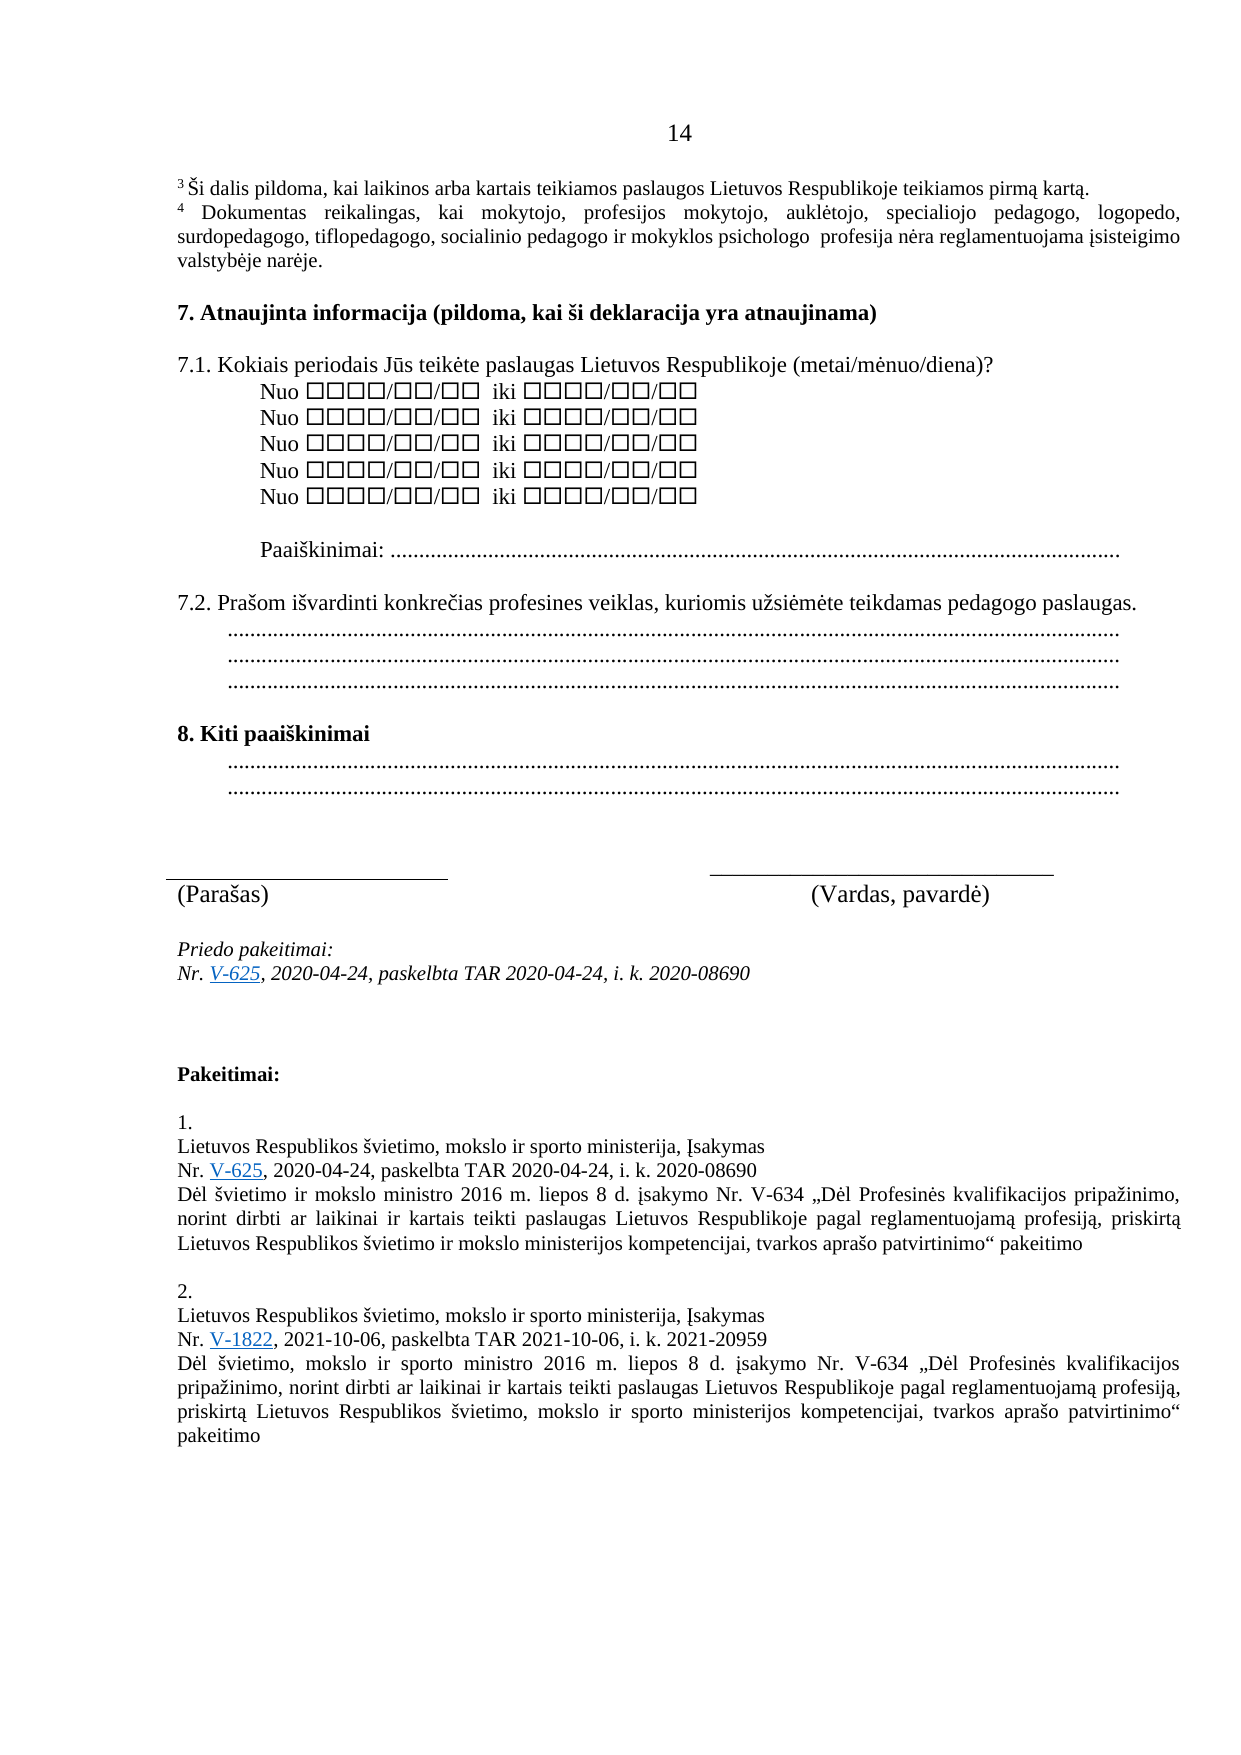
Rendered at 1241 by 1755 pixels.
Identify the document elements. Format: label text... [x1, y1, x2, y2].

table_header (Parašas) [166, 880, 448, 908]
text 4 Dokumentas reikalingas, kai mokytojo, profesijos mokytojo, auklėtojo, specialiojo pedagogo, logopedo, surdopedagogo, tiflopedagogo, socialinio pedagogo ir mokyklos psichologo profesija nėra reglamentuojama įsisteigimo valstybėje narėje. [177, 200, 1182, 272]
text Lietuvos Respublikos švietimo, mokslo ir sporto ministerija, Įsakymas [177, 1134, 1182, 1158]
text Nuo [][][][]/[][]/[][] iki [][][][]/[][]/[][] [186, 483, 1182, 509]
text ... [227, 668, 1182, 694]
text 7. Atnaujinta informacija (pildoma, kai ši deklaracija yra atnaujinama) [177, 299, 1182, 325]
text ... [227, 747, 1182, 773]
text Nr. V-625, 2020-04-24, paskelbta TAR 2020-04-24, i. k. 2020-08690 [177, 1158, 1182, 1182]
text ______________________________ [177, 852, 1182, 878]
text Nr. V-625, 2020-04-24, paskelbta TAR 2020-04-24, i. k. 2020-08690 [177, 961, 1182, 985]
table_header (Vardas, pavardė) [800, 879, 1126, 908]
text Paaiškinimai: [251, 536, 1182, 562]
table_header [730, 879, 767, 908]
table_header [768, 879, 799, 908]
text Nr. V-1822, 2021-10-06, paskelbta TAR 2021-10-06, i. k. 2021-20959 [177, 1327, 1182, 1351]
text ... [227, 773, 1182, 799]
table_header [448, 879, 730, 908]
text 1. [177, 1110, 1182, 1134]
text 3 Ši dalis pildoma, kai laikinos arba kartais teikiamos paslaugos Lietuvos Respublikoje teikiamos pirmą kartą. [177, 176, 1182, 200]
text 2. [177, 1278, 1182, 1303]
text Nuo [][][][]/[][]/[][] iki [][][][]/[][]/[][] [186, 457, 1182, 483]
text 8. Kiti paaiškinimai [177, 720, 1182, 747]
text Dėl švietimo, mokslo ir sporto ministro 2016 m. liepos 8 d. įsakymo Nr. V-634 „Dėl Profesinės kvalifikacijos pripažinimo, norint dirbti ar laikinai ir kartais teikti paslaugas Lietuvos Respublikoje pagal reglamentuojamą profesiją, priskirtą Lietuvos Respublikos švietimo, mokslo ir sporto ministerijos kompetencijai, tvarkos aprašo patvirtinimo“ pakeitimo [177, 1351, 1182, 1447]
text ... [227, 641, 1182, 668]
text Nuo [][][][]/[][]/[][] iki [][][][]/[][]/[][] [186, 404, 1182, 430]
text Priedo pakeitimai: [177, 937, 1182, 961]
text ... [227, 615, 1182, 641]
text Nuo [][][][]/[][]/[][] iki [][][][]/[][]/[][] [186, 378, 1182, 404]
text Dėl švietimo ir mokslo ministro 2016 m. liepos 8 d. įsakymo Nr. V-634 „Dėl Profesinės kvalifikacijos pripažinimo, norint dirbti ar laikinai ir kartais teikti paslaugas Lietuvos Respublikoje pagal reglamentuojamą profesiją, priskirtą Lietuvos Respublikos švietimo ir mokslo ministerijos kompetencijai, tvarkos aprašo patvirtinimo“ pakeitimo [177, 1182, 1182, 1254]
text Lietuvos Respublikos švietimo, mokslo ir sporto ministerija, Įsakymas [177, 1303, 1182, 1327]
text 7.2. Prašom išvardinti konkrečias profesines veiklas, kuriomis užsiėmėte teikdamas pedagogo paslaugas. [177, 588, 1182, 615]
text Nuo [][][][]/[][]/[][] iki [][][][]/[][]/[][] [186, 430, 1182, 457]
text 7.1. Kokiais periodais Jūs teikėte paslaugas Lietuvos Respublikoje (metai/mėnuo/diena)? [177, 351, 1182, 378]
text Pakeitimai: [177, 1062, 1182, 1086]
